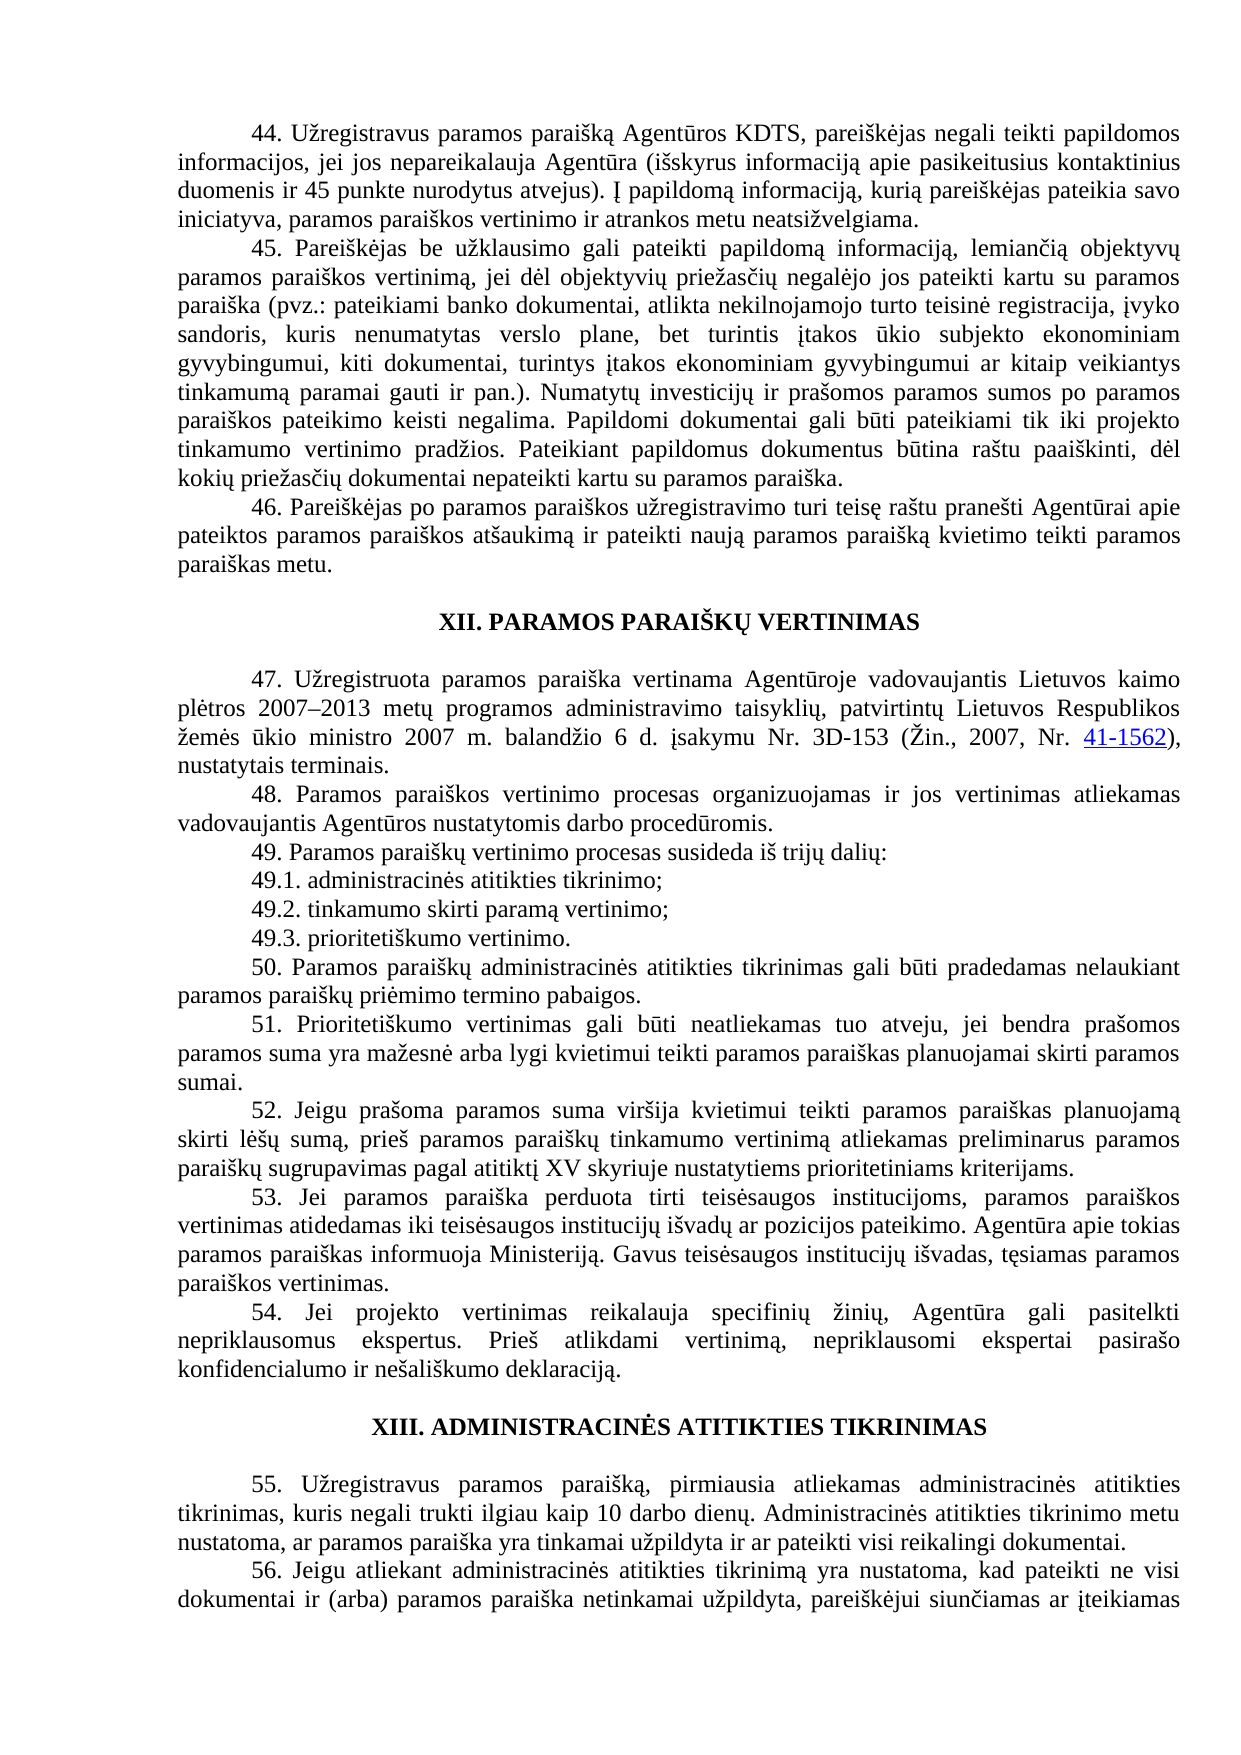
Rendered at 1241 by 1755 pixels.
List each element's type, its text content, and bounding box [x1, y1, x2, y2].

text 48. Paramos paraiškos vertinimo procesas organizuojamas ir jos vertinimas atliekamas vadovaujantis Agentūros nustatytomis darbo procedūromis. [177, 779, 1181, 837]
text 45. Pareiškėjas be užklausimo gali pateikti papildomą informaciją, lemiančią objektyvų paramos paraiškos vertinimą, jei dėl objektyvių priežasčių negalėjo jos pateikti kartu su paramos paraiška (pvz.: pateikiami banko dokumentai, atlikta nekilnojamojo turto teisinė registracija, įvyko sandoris, kuris nenumatytas verslo plane, bet turintis įtakos ūkio subjekto ekonominiam gyvybingumui, kiti dokumentai, turintys įtakos ekonominiam gyvybingumui ar kitaip veikiantys tinkamumą paramai gauti ir pan.). Numatytų investicijų ir prašomos paramos sumos po paramos paraiškos pateikimo keisti negalima. Papildomi dokumentai gali būti pateikiami tik iki projekto tinkamumo vertinimo pradžios. Pateikiant papildomus dokumentus būtina raštu paaiškinti, dėl kokių priežasčių dokumentai nepateikti kartu su paramos paraiška. [177, 233, 1181, 492]
text 51. Prioritetiškumo vertinimas gali būti neatliekamas tuo atveju, jei bendra prašomos paramos suma yra mažesnė arba lygi kvietimui teikti paramos paraiškas planuojamai skirti paramos sumai. [177, 1009, 1181, 1096]
text XIII. ADMINISTRACINĖS ATITIKTIES TIKRINIMAS [177, 1412, 1181, 1441]
text 46. Pareiškėjas po paramos paraiškos užregistravimo turi teisę raštu pranešti Agentūrai apie pateiktos paramos paraiškos atšaukimą ir pateikti naują paramos paraišką kvietimo teikti paramos paraiškas metu. [177, 492, 1181, 578]
text 53. Jei paramos paraiška perduota tirti teisėsaugos institucijoms, paramos paraiškos vertinimas atidedamas iki teisėsaugos institucijų išvadų ar pozicijos pateikimo. Agentūra apie tokias paramos paraiškas informuoja Ministeriją. Gavus teisėsaugos institucijų išvadas, tęsiamas paramos paraiškos vertinimas. [177, 1182, 1181, 1297]
text 44. Užregistravus paramos paraišką Agentūros KDTS, pareiškėjas negali teikti papildomos informacijos, jei jos nepareikalauja Agentūra (išskyrus informaciją apie pasikeitusius kontaktinius duomenis ir 45 punkte nurodytus atvejus). Į papildomą informaciją, kurią pareiškėjas pateikia savo iniciatyva, paramos paraiškos vertinimo ir atrankos metu neatsižvelgiama. [177, 118, 1181, 233]
text 47. Užregistruota paramos paraiška vertinama Agentūroje vadovaujantis Lietuvos kaimo plėtros 2007–2013 metų programos administravimo taisyklių, patvirtintų Lietuvos Respublikos žemės ūkio ministro 2007 m. balandžio 6 d. įsakymu Nr. 3D-153 (Žin., 2007, Nr. 41-1562), nustatytais terminais. [177, 664, 1181, 779]
text 50. Paramos paraiškų administracinės atitikties tikrinimas gali būti pradedamas nelaukiant paramos paraiškų priėmimo termino pabaigos. [177, 952, 1181, 1009]
text 56. Jeigu atliekant administracinės atitikties tikrinimą yra nustatoma, kad pateikti ne visi dokumentai ir (arba) paramos paraiška netinkamai užpildyta, pareiškėjui siunčiamas ar įteikiamas [177, 1556, 1181, 1613]
text 52. Jeigu prašoma paramos suma viršija kvietimui teikti paramos paraiškas planuojamą skirti lėšų sumą, prieš paramos paraiškų tinkamumo vertinimą atliekamas preliminarus paramos paraiškų sugrupavimas pagal atitiktį XV skyriuje nustatytiems prioritetiniams kriterijams. [177, 1096, 1181, 1182]
text 49.3. prioritetiškumo vertinimo. [177, 923, 1181, 952]
text XII. PARAMOS PARAIŠKŲ VERTINIMAS [177, 607, 1181, 636]
text 54. Jei projekto vertinimas reikalauja specifinių žinių, Agentūra gali pasitelkti nepriklausomus ekspertus. Prieš atlikdami vertinimą, nepriklausomi ekspertai pasirašo konfidencialumo ir nešališkumo deklaraciją. [177, 1297, 1181, 1383]
text 49.1. administracinės atitikties tikrinimo; [177, 866, 1181, 894]
text 49. Paramos paraiškų vertinimo procesas susideda iš trijų dalių: [177, 837, 1181, 866]
text 49.2. tinkamumo skirti paramą vertinimo; [177, 894, 1181, 923]
text 55. Užregistravus paramos paraišką, pirmiausia atliekamas administracinės atitikties tikrinimas, kuris negali trukti ilgiau kaip 10 darbo dienų. Administracinės atitikties tikrinimo metu nustatoma, ar paramos paraiška yra tinkamai užpildyta ir ar pateikti visi reikalingi dokumentai. [177, 1469, 1181, 1556]
